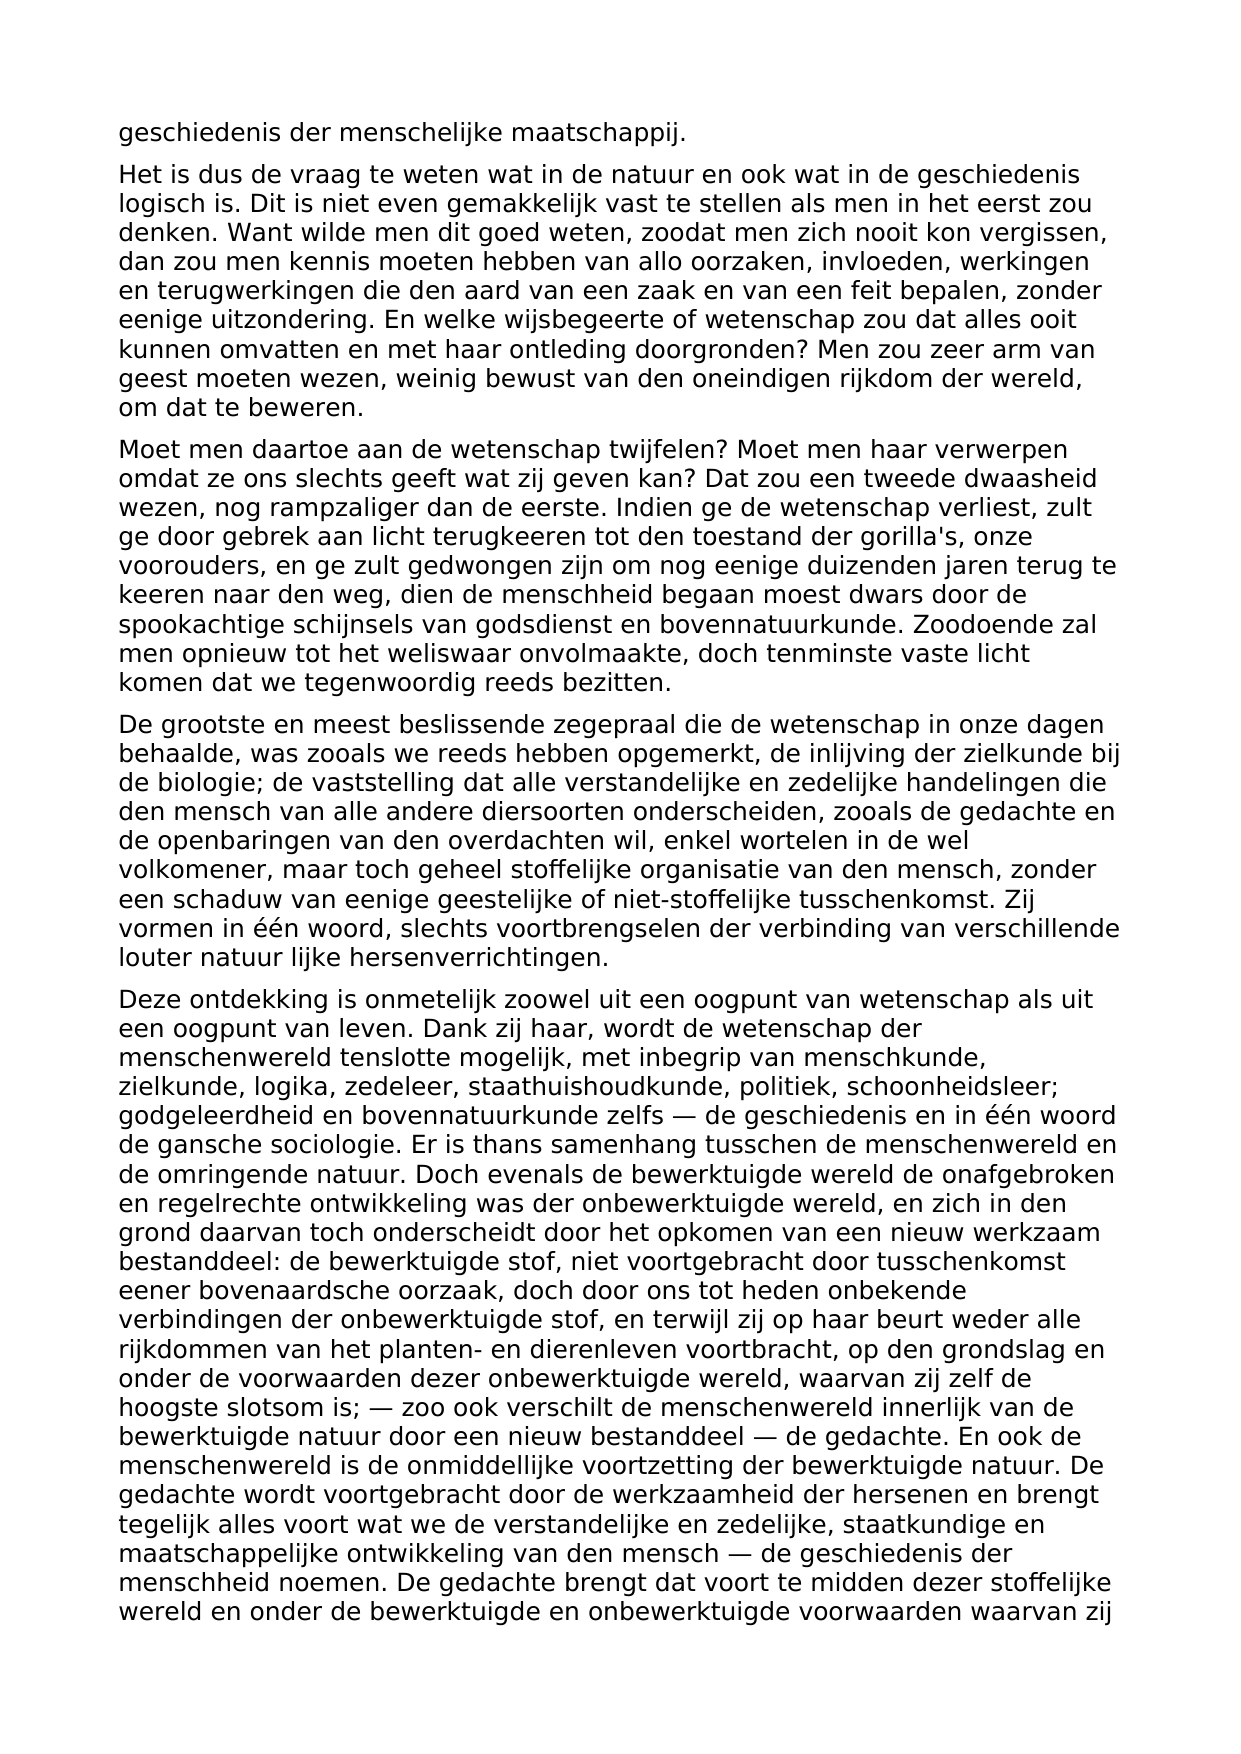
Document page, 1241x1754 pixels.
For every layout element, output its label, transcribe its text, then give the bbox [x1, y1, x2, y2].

text Moet men daartoe aan de wetenschap twijfelen? Moet men haar verwerpen omdat ze ons slechts geeft wat zij geven kan? Dat zou een tweede dwaasheid wezen, nog rampzaliger dan de eerste. Indien ge de wetenschap verliest, zult ge door gebrek aan licht terugkeeren tot den toestand der gorilla's, onze voorouders, en ge zult gedwongen zijn om nog eenige duizenden jaren terug te keeren naar den weg, dien de menschheid begaan moest dwars door de spookachtige schijnsels van godsdienst en bovennatuurkunde. Zoodoende zal men opnieuw tot het weliswaar onvolmaakte, doch tenminste vaste licht komen dat we tegenwoordig reeds bezitten. [118, 435, 1122, 697]
text Deze ontdekking is onmetelijk zoowel uit een oogpunt van wetenschap als uit een oogpunt van leven. Dank zij haar, wordt de wetenschap der menschenwereld tenslotte mogelijk, met inbegrip van menschkunde, zielkunde, logika, zedeleer, staathuishoudkunde, politiek, schoonheidsleer; godgeleerdheid en bovennatuurkunde zelfs — de geschiedenis en in één woord de gansche sociologie. Er is thans samenhang tusschen de menschenwereld en de omringende natuur. Doch evenals de bewerktuigde wereld de onafgebroken en regelrechte ontwikkeling was der onbewerktuigde wereld, en zich in den grond daarvan toch onderscheidt door het opkomen van een nieuw werkzaam bestanddeel: de bewerktuigde stof, niet voortgebracht door tusschenkomst eener bovenaardsche oorzaak, doch door ons tot heden onbekende verbindingen der onbewerktuigde stof, en terwijl zij op haar beurt weder alle rijkdommen van het planten- en dierenleven voortbracht, op den grondslag en onder de voorwaarden dezer onbewerktuigde wereld, waarvan zij zelf de hoogste slotsom is; — zoo ook verschilt de menschenwereld innerlijk van de bewerktuigde natuur door een nieuw bestanddeel — de gedachte. En ook de menschenwereld is de onmiddellijke voortzetting der bewerktuigde natuur. De gedachte wordt voortgebracht door de werkzaamheid der hersenen en brengt tegelijk alles voort wat we de verstandelijke en zedelijke, staatkundige en maatschappelijke ontwikkeling van den mensch — de geschiedenis der menschheid noemen. De gedachte brengt dat voort te midden dezer stoffelijke wereld en onder de bewerktuigde en onbewerktuigde voorwaarden waarvan zij [118, 985, 1122, 1626]
text geschiedenis der menschelijke maatschappij. [118, 118, 1122, 147]
text De grootste en meest beslissende zegepraal die de wetenschap in onze dagen behaalde, was zooals we reeds hebben opgemerkt, de inlijving der zielkunde bij de biologie; de vaststelling dat alle verstandelijke en zedelijke handelingen die den mensch van alle andere diersoorten onderscheiden, zooals de gedachte en de openbaringen van den overdachten wil, enkel wortelen in de wel volkomener, maar toch geheel stoffelijke organisatie van den mensch, zonder een schaduw van eenige geestelijke of niet-stoffelijke tusschenkomst. Zij vormen in één woord, slechts voortbrengselen der verbinding van verschillende louter natuur lijke hersenverrichtingen. [118, 710, 1122, 972]
text Het is dus de vraag te weten wat in de natuur en ook wat in de geschiedenis logisch is. Dit is niet even gemakkelijk vast te stellen als men in het eerst zou denken. Want wilde men dit goed weten, zoodat men zich nooit kon vergissen, dan zou men kennis moeten hebben van allo oorzaken, invloeden, werkingen en terugwerkingen die den aard van een zaak en van een feit bepalen, zonder eenige uitzondering. En welke wijsbegeerte of wetenschap zou dat alles ooit kunnen omvatten en met haar ontleding doorgronden? Men zou zeer arm van geest moeten wezen, weinig bewust van den oneindigen rijkdom der wereld, om dat te beweren. [118, 160, 1122, 422]
